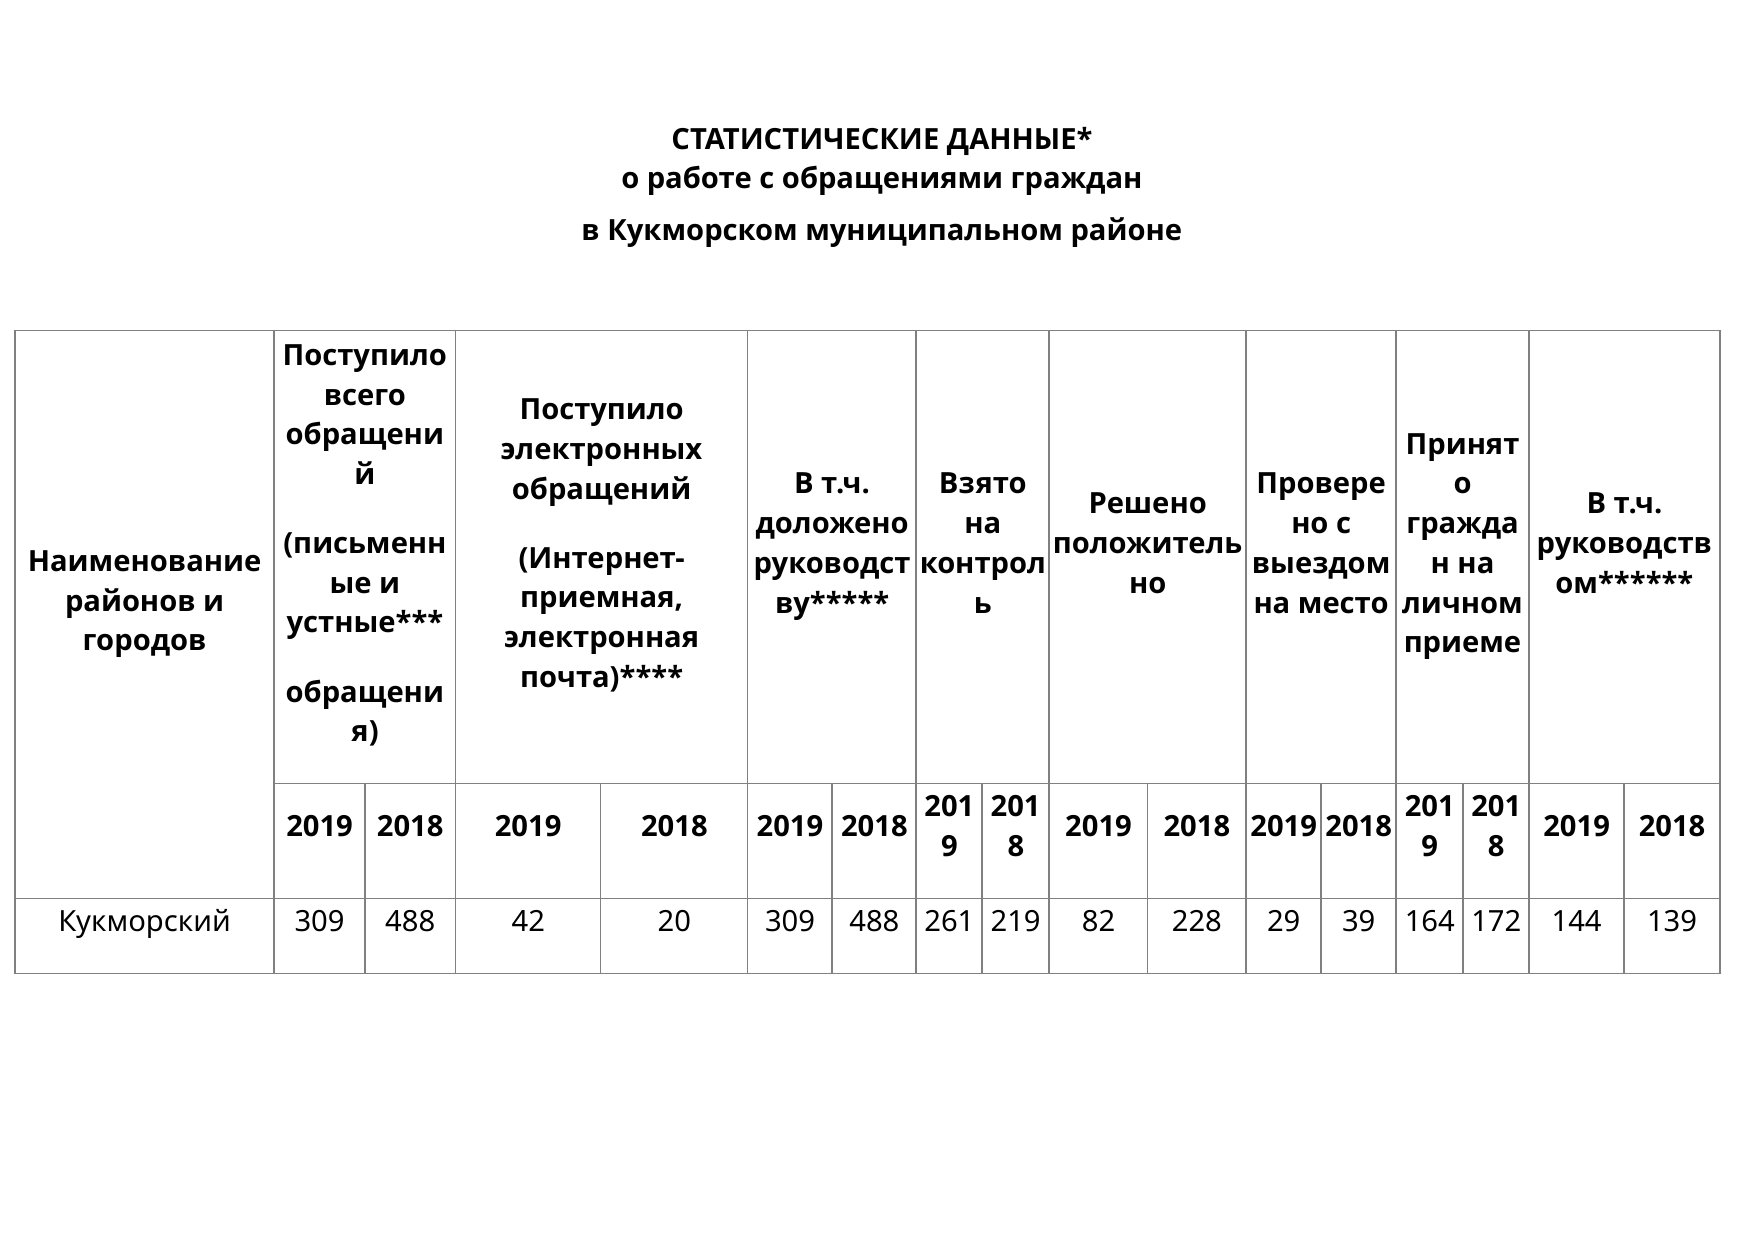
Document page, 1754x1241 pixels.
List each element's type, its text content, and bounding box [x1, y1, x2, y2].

table_cell 2019 [275, 784, 364, 897]
table_cell 42 [456, 899, 600, 973]
text о работе с обращениями граждан [69, 158, 1695, 197]
table_cell 2019 [1530, 784, 1623, 897]
table_cell 2019 [917, 784, 981, 897]
table_cell 164 [1397, 899, 1462, 973]
table_cell 228 [1148, 899, 1245, 973]
table_header Поступило электронных обращений (Интернет-приемная, электронная почта)**** [456, 331, 747, 783]
table_cell 2018 [366, 784, 455, 897]
table_cell 20 [601, 899, 747, 973]
table_cell 2018 [1322, 784, 1395, 897]
table_cell 2018 [833, 784, 915, 897]
table_cell 172 [1464, 899, 1528, 973]
table_header Решено положительно [1050, 331, 1245, 783]
table_cell 2019 [1247, 784, 1320, 897]
table_cell 29 [1247, 899, 1320, 973]
text в Кукморском муниципальном районе [69, 209, 1695, 249]
table_header Принято граждан на личном приеме [1397, 331, 1528, 783]
table_cell 488 [833, 899, 915, 973]
table_cell 2019 [1397, 784, 1462, 897]
table_cell 309 [275, 899, 364, 973]
table_cell 488 [366, 899, 455, 973]
table_cell 139 [1625, 899, 1719, 973]
text СТАТИСТИЧЕСКИЕ ДАННЫЕ* [69, 118, 1695, 158]
table_cell 2018 [983, 784, 1048, 897]
table_cell 144 [1530, 899, 1623, 973]
table_cell Кукморский [16, 899, 273, 973]
table_header В т.ч. доложено руководству***** [748, 331, 915, 783]
table_cell 82 [1050, 899, 1147, 973]
table_header В т.ч. руководством****** [1530, 331, 1719, 783]
table_cell 2018 [601, 784, 747, 897]
table_cell 2018 [1148, 784, 1245, 897]
table_cell 2019 [748, 784, 831, 897]
table_header Наименование районов и городов [16, 331, 273, 897]
table_header Поступило всего обращений (письменные и устные*** обращения) [275, 331, 455, 783]
table_cell 2018 [1464, 784, 1528, 897]
table_cell 2019 [1050, 784, 1147, 897]
table_cell 261 [917, 899, 981, 973]
table_cell 219 [983, 899, 1048, 973]
table_header Проверено с выездом на место [1247, 331, 1395, 783]
table_cell 2018 [1625, 784, 1719, 897]
table_cell 39 [1322, 899, 1395, 973]
table_header Взято на контроль [917, 331, 1048, 783]
table_cell 309 [748, 899, 831, 973]
table_cell 2019 [456, 784, 600, 897]
